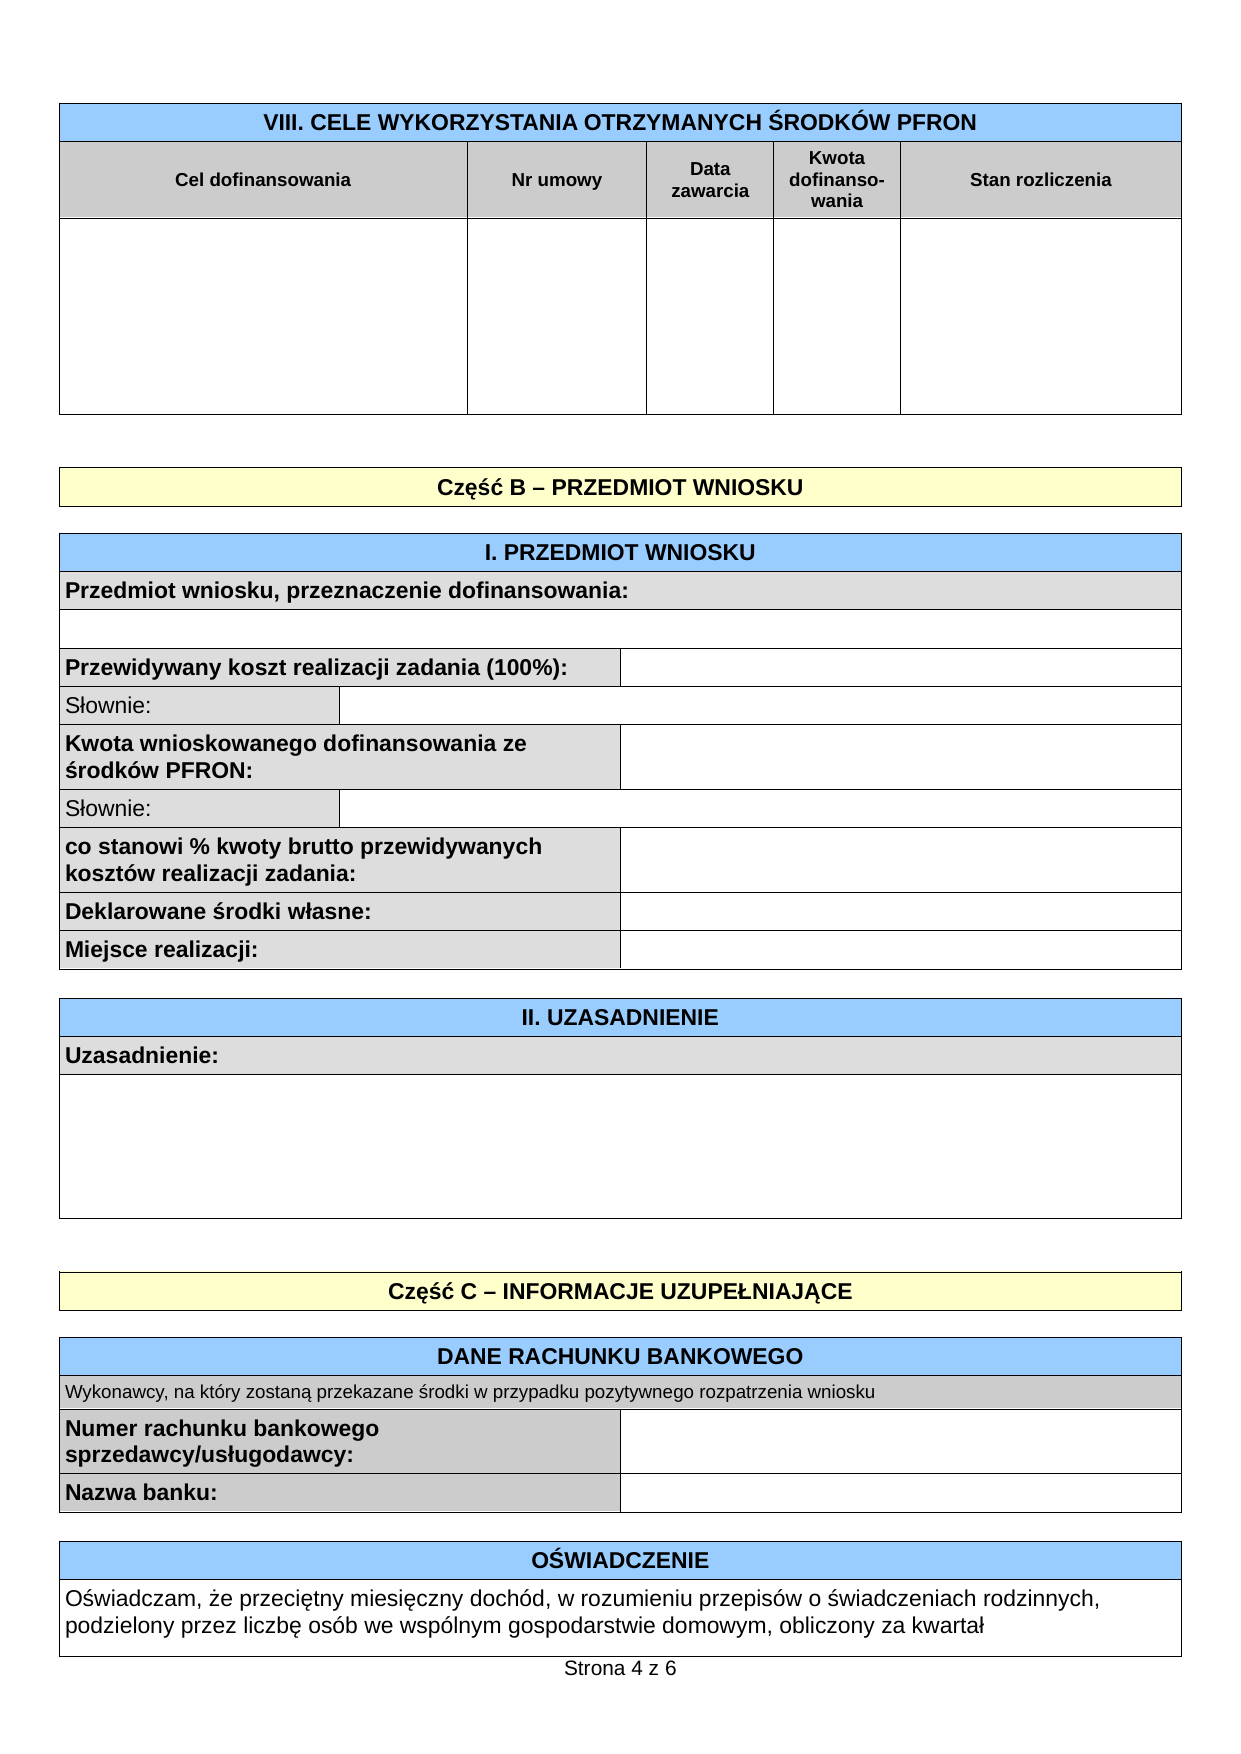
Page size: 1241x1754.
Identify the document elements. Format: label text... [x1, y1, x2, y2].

table_cell [774, 219, 900, 414]
table_cell [647, 219, 773, 414]
table_cell Nazwa banku: [60, 1474, 620, 1511]
table_cell [621, 725, 1181, 789]
table_cell Przewidywany koszt realizacji zadania (100%): [60, 649, 620, 686]
table_cell Data zawarcia [647, 142, 773, 217]
table_cell [621, 893, 1181, 930]
table_cell Nr umowy [468, 142, 646, 217]
table_cell Deklarowane środki własne: [60, 893, 620, 930]
table_cell Kwota dofinanso- wania [774, 142, 900, 217]
table_cell Wykonawcy, na który zostaną przekazane środki w przypadku pozytywnego rozpatrzenia wniosku [60, 1376, 1181, 1408]
table_cell [340, 687, 1181, 724]
table_header I. PRZEDMIOT WNIOSKU [60, 534, 1181, 571]
table_cell [621, 931, 1181, 968]
table_cell [621, 1410, 1181, 1473]
table_cell [60, 610, 1181, 647]
table_cell [60, 219, 467, 414]
table_cell [468, 219, 646, 414]
table_header VIII. CELE WYKORZYSTANIA OTRZYMANYCH ŚRODKÓW PFRON [60, 104, 1181, 141]
table_cell [621, 1474, 1181, 1511]
table_header OŚWIADCZENIE [60, 1542, 1181, 1579]
table_cell Przedmiot wniosku, przeznaczenie dofinansowania: [60, 572, 1181, 609]
table_cell [340, 790, 1181, 827]
table_cell Uzasadnienie: [60, 1037, 1181, 1074]
table_cell Oświadczam, że przeciętny miesięczny dochód, w rozumieniu przepisów o świadczeniach rodzinnych, podzielony przez liczbę osób we wspólnym gospodarstwie domowym, obliczony za kwartał [60, 1580, 1181, 1656]
table_cell Numer rachunku bankowego sprzedawcy/usługodawcy: [60, 1410, 620, 1473]
table_cell [621, 649, 1181, 686]
table_cell [901, 219, 1181, 414]
table_cell [60, 1075, 1181, 1218]
table_cell [621, 828, 1181, 892]
table_cell Kwota wnioskowanego dofinansowania ze środków PFRON: [60, 725, 620, 789]
table_cell Cel dofinansowania [60, 142, 467, 217]
table_header Część B – PRZEDMIOT WNIOSKU [60, 468, 1181, 506]
table_cell Stan rozliczenia [901, 142, 1181, 217]
table_header Część C – INFORMACJE UZUPEŁNIAJĄCE [60, 1273, 1181, 1310]
table_header II. UZASADNIENIE [60, 999, 1181, 1036]
table_cell Miejsce realizacji: [60, 931, 620, 968]
table_cell co stanowi % kwoty brutto przewidywanych kosztów realizacji zadania: [60, 828, 620, 892]
table_cell Słownie: [60, 790, 339, 827]
table_cell Słownie: [60, 687, 339, 724]
table_header DANE RACHUNKU BANKOWEGO [60, 1338, 1181, 1375]
